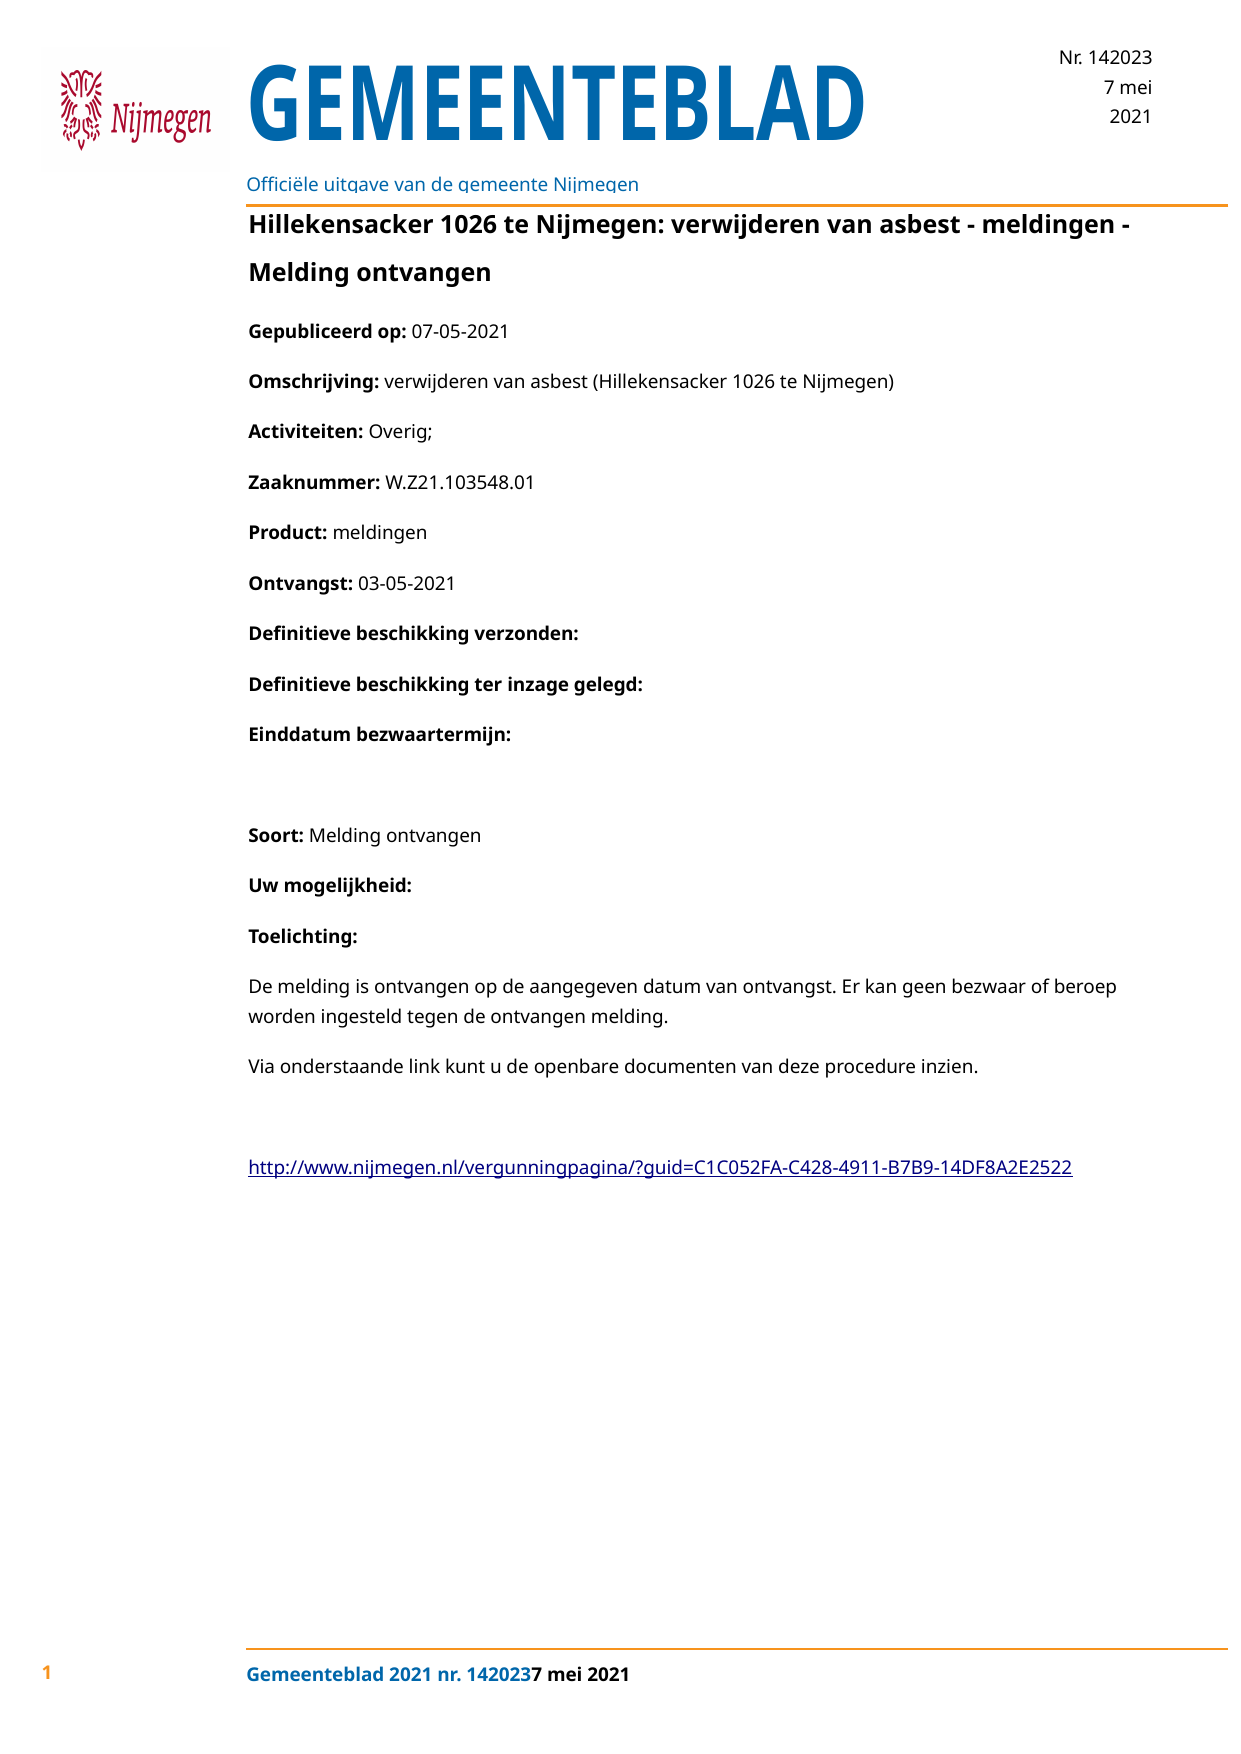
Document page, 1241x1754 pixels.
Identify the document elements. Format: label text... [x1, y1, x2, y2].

text Via onderstaande link kunt u de openbare documenten van deze procedure inzien. [248, 1053, 1152, 1079]
text Definitieve beschikking ter inzage gelegd: [248, 671, 1152, 697]
text Activiteiten: Overig; [248, 419, 1152, 444]
text Definitieve beschikking verzonden: [248, 620, 1152, 646]
text Omschrijving: verwijderen van asbest (Hillekensacker 1026 te Nijmegen) [248, 368, 1152, 394]
text http://www.nijmegen.nl/vergunningpagina/?guid=C1C052FA-C428-4911-B7B9-14DF8A2E2522 [248, 1154, 1152, 1180]
text Toelichting: [248, 923, 1152, 949]
text De melding is ontvangen op de aangegeven datum van ontvangst. Er kan geen bezwaar of beroep worden ingesteld tegen de ontvangen melding. [248, 973, 1152, 1029]
text Soort: Melding ontvangen [248, 822, 1152, 848]
text Gepubliceerd op: 07-05-2021 [248, 318, 1152, 344]
text Product: meldingen [248, 519, 1152, 545]
text Einddatum bezwaartermijn: [248, 721, 1152, 747]
picture [41, 47, 231, 172]
text Ontvangst: 03-05-2021 [248, 570, 1152, 596]
text Hillekensacker 1026 te Nijmegen: verwijderen van asbest - meldingen - Melding ontvangen [248, 207, 1152, 288]
text Zaaknummer: W.Z21.103548.01 [248, 469, 1152, 495]
text Uw mogelijkheid: [248, 872, 1152, 898]
